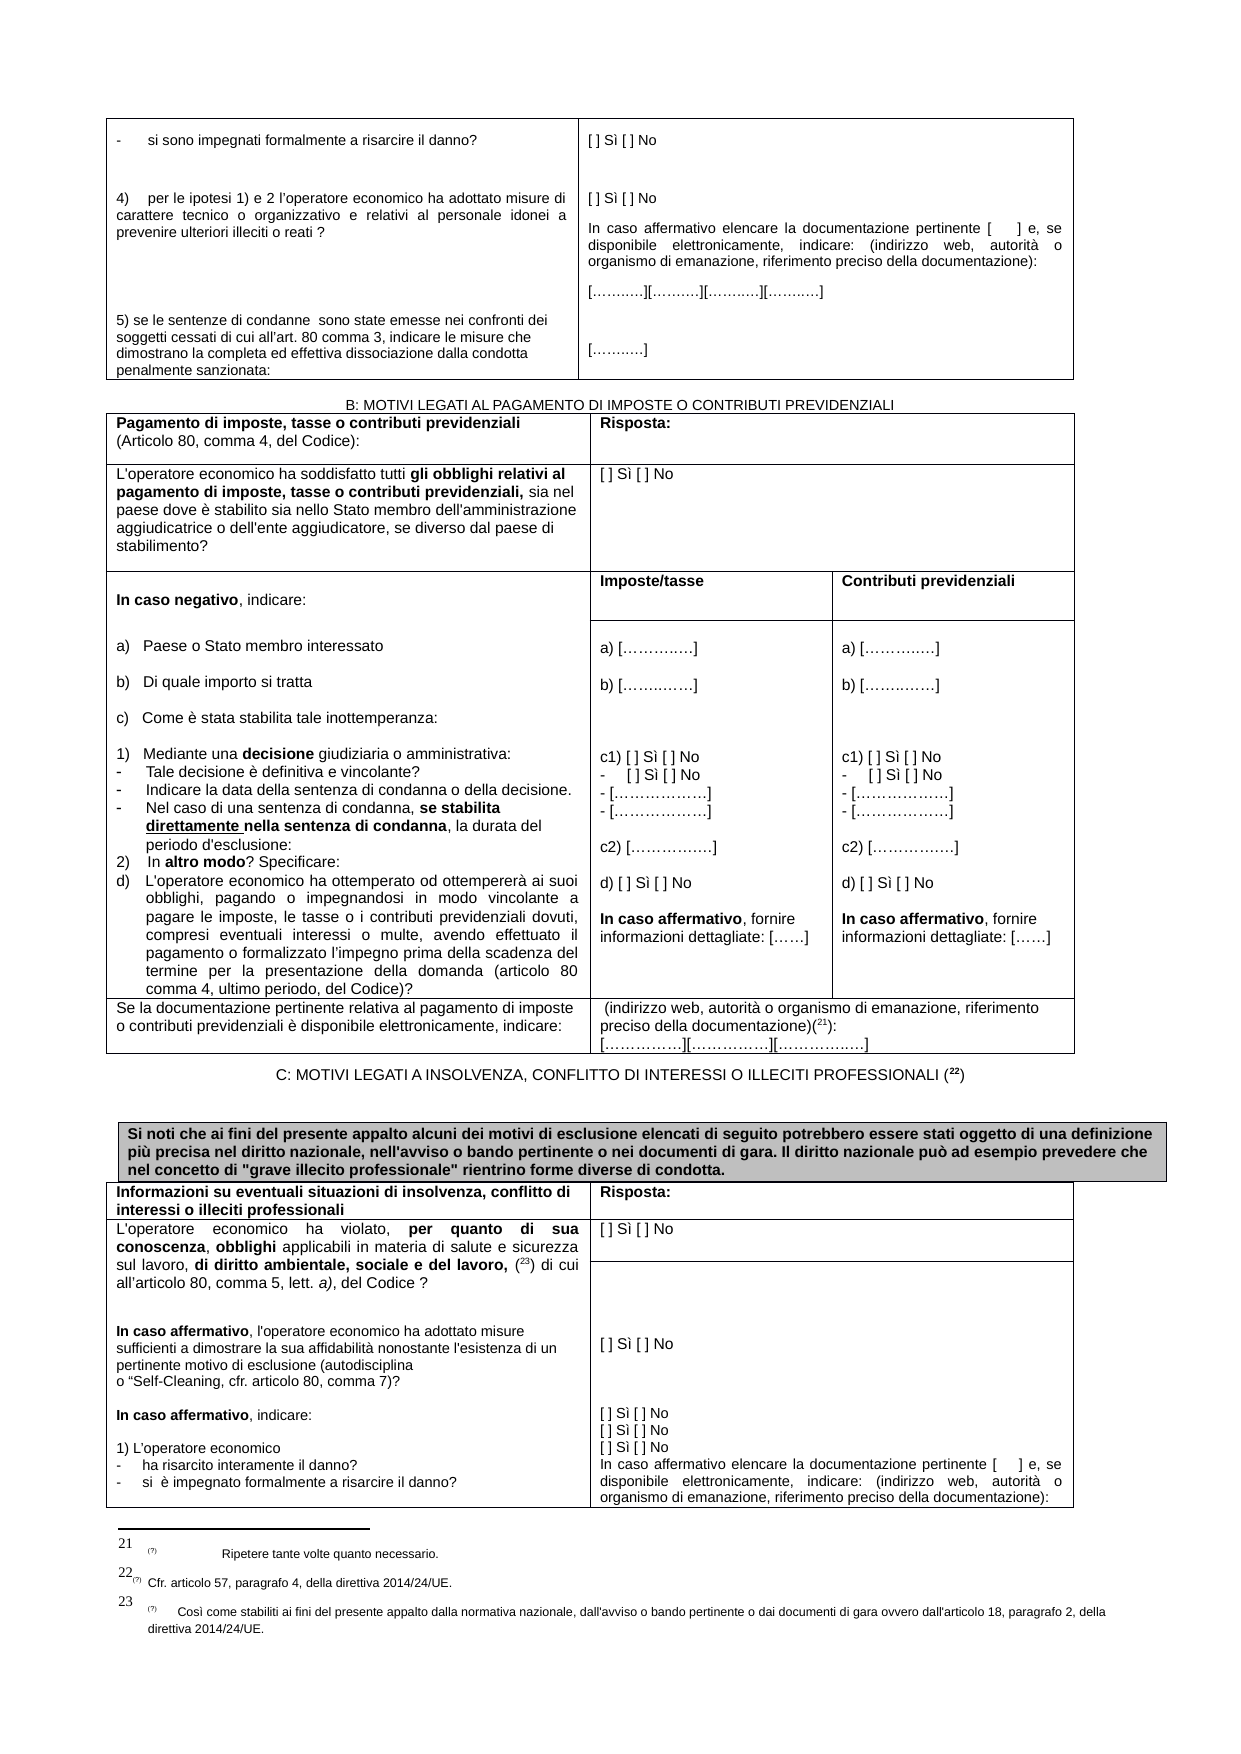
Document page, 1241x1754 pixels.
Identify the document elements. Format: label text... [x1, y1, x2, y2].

table_cell a) [………..…] b) [……..……] c1) [ ] Sì [ ] No - [ ] Sì [ ] No - [………………] - [………………] c2) [………….…] d) [ ] Sì [ ] No In caso affermativo, fornire informazioni dettagliate: [……] [591, 621, 832, 997]
table_cell [ ] Sì [ ] No [ ] Sì [ ] No [ ] Sì [ ] No [ ] Sì [ ] No In caso affermativo elencare la documentazione pertinente [ ] e, se disponibile elettronicamente, indicare: (indirizzo web, autorità o organismo di emanazione, riferimento preciso della documentazione): [591, 1262, 1073, 1507]
table_cell Imposte/tasse [591, 572, 832, 620]
table_cell - si sono impegnati formalmente a risarcire il danno? 4) per le ipotesi 1) e 2 l’operatore economico ha adottato misure di carattere tecnico o organizzativo e relativi al personale idonei a prevenire ulteriori illeciti o reati ? 5) se le sentenze di condanne sono state emesse nei confronti dei soggetti cessati di cui all’art. 80 comma 3, indicare le misure che dimostrano la completa ed effettiva dissociazione dalla condotta penalmente sanzionata: [107, 119, 578, 378]
text B: MOTIVI LEGATI AL PAGAMENTO DI IMPOSTE O CONTRIBUTI PREVIDENZIALI [118, 396, 1122, 413]
table_header Informazioni su eventuali situazioni di insolvenza, conflitto di interessi o illeciti professionali [107, 1183, 590, 1219]
text Si noti che ai fini del presente appalto alcuni dei motivi di esclusione elencati di seguito potrebbero essere stati oggetto di una definizione più precisa nel diritto nazionale, nell'avviso o bando pertinente o nei documenti di gara. Il diritto nazionale può ad esempio prevedere che nel concetto di "grave illecito professionale" rientrino forme diverse di condotta. [119, 1123, 1166, 1181]
table_cell [ ] Sì [ ] No [591, 465, 1074, 571]
title C: motivi legati a insolvenza, conflitto di interessi o illeciti professionali () [118, 1066, 1122, 1084]
table_cell L'operatore economico ha violato, per quanto di sua conoscenza, obblighi applicabili in materia di salute e sicurezza sul lavoro, di diritto ambientale, sociale e del lavoro, () di cui all’articolo 80, comma 5, lett. a), del Codice ? In caso affermativo, l'operatore economico ha adottato misure sufficienti a dimostrare la sua affidabilità nonostante l'esistenza di un pertinente motivo di esclusione (autodisciplina o “Self-Cleaning, cfr. articolo 80, comma 7)? In caso affermativo, indicare: 1) L’operatore economico - ha risarcito interamente il danno? - si è impegnato formalmente a risarcire il danno? 2) l’operatore economico ha adottato misure di carattere tecnico o organizzativo e relativi al personale idonei a prevenire ulteriori illeciti o reati ? [107, 1220, 590, 1507]
table_cell (indirizzo web, autorità o organismo di emanazione, riferimento preciso della documentazione)(): [……………][……………][…………..…] [591, 999, 1074, 1052]
table_cell L'operatore economico ha soddisfatto tutti gli obblighi relativi al pagamento di imposte, tasse o contributi previdenziali, sia nel paese dove è stabilito sia nello Stato membro dell'amministrazione aggiudicatrice o dell'ente aggiudicatore, se diverso dal paese di stabilimento? [107, 465, 590, 571]
table_header Pagamento di imposte, tasse o contributi previdenziali (Articolo 80, comma 4, del Codice): [107, 414, 590, 464]
table_cell Se la documentazione pertinente relativa al pagamento di imposte o contributi previdenziali è disponibile elettronicamente, indicare: [107, 999, 590, 1052]
table_header Risposta: [591, 414, 1074, 464]
table_cell [ ] Sì [ ] No [591, 1220, 1073, 1261]
text (?) Cfr. articolo 57, paragrafo 4, della direttiva 2014/24/UE. [118, 1564, 1122, 1593]
table_cell [ ] Sì [ ] No [ ] Sì [ ] No In caso affermativo elencare la documentazione pertinente [ ] e, se disponibile elettronicamente, indicare: (indirizzo web, autorità o organismo di emanazione, riferimento preciso della documentazione): [……..…][…….…][……..…][……..…] [……..…] [579, 119, 1073, 378]
table_cell In caso negativo, indicare: a) Paese o Stato membro interessato b) Di quale importo si tratta c) Come è stata stabilita tale inottemperanza: 1) Mediante una decisione giudiziaria o amministrativa: Tale decisione è definitiva e vincolante? Indicare la data della sentenza di condanna o della decisione. Nel caso di una sentenza di condanna, se stabilita direttamente nella sentenza di condanna, la durata del periodo d'esclusione: 2) In altro modo? Specificare: d) L'operatore economico ha ottemperato od ottempererà ai suoi obblighi, pagando o impegnandosi in modo vincolante a pagare le imposte, le tasse o i contributi previdenziali dovuti, compresi eventuali interessi o multe, avendo effettuato il pagamento o formalizzato l’impegno prima della scadenza del termine per la presentazione della domanda (articolo 80 comma 4, ultimo periodo, del Codice)? [107, 572, 590, 997]
table_cell Contributi previdenziali [833, 572, 1074, 620]
table_header Risposta: [591, 1183, 1073, 1219]
table_cell a) [………..…] b) [……..……] c1) [ ] Sì [ ] No - [ ] Sì [ ] No - [………………] - [………………] c2) [………….…] d) [ ] Sì [ ] No In caso affermativo, fornire informazioni dettagliate: [……] [833, 621, 1074, 997]
